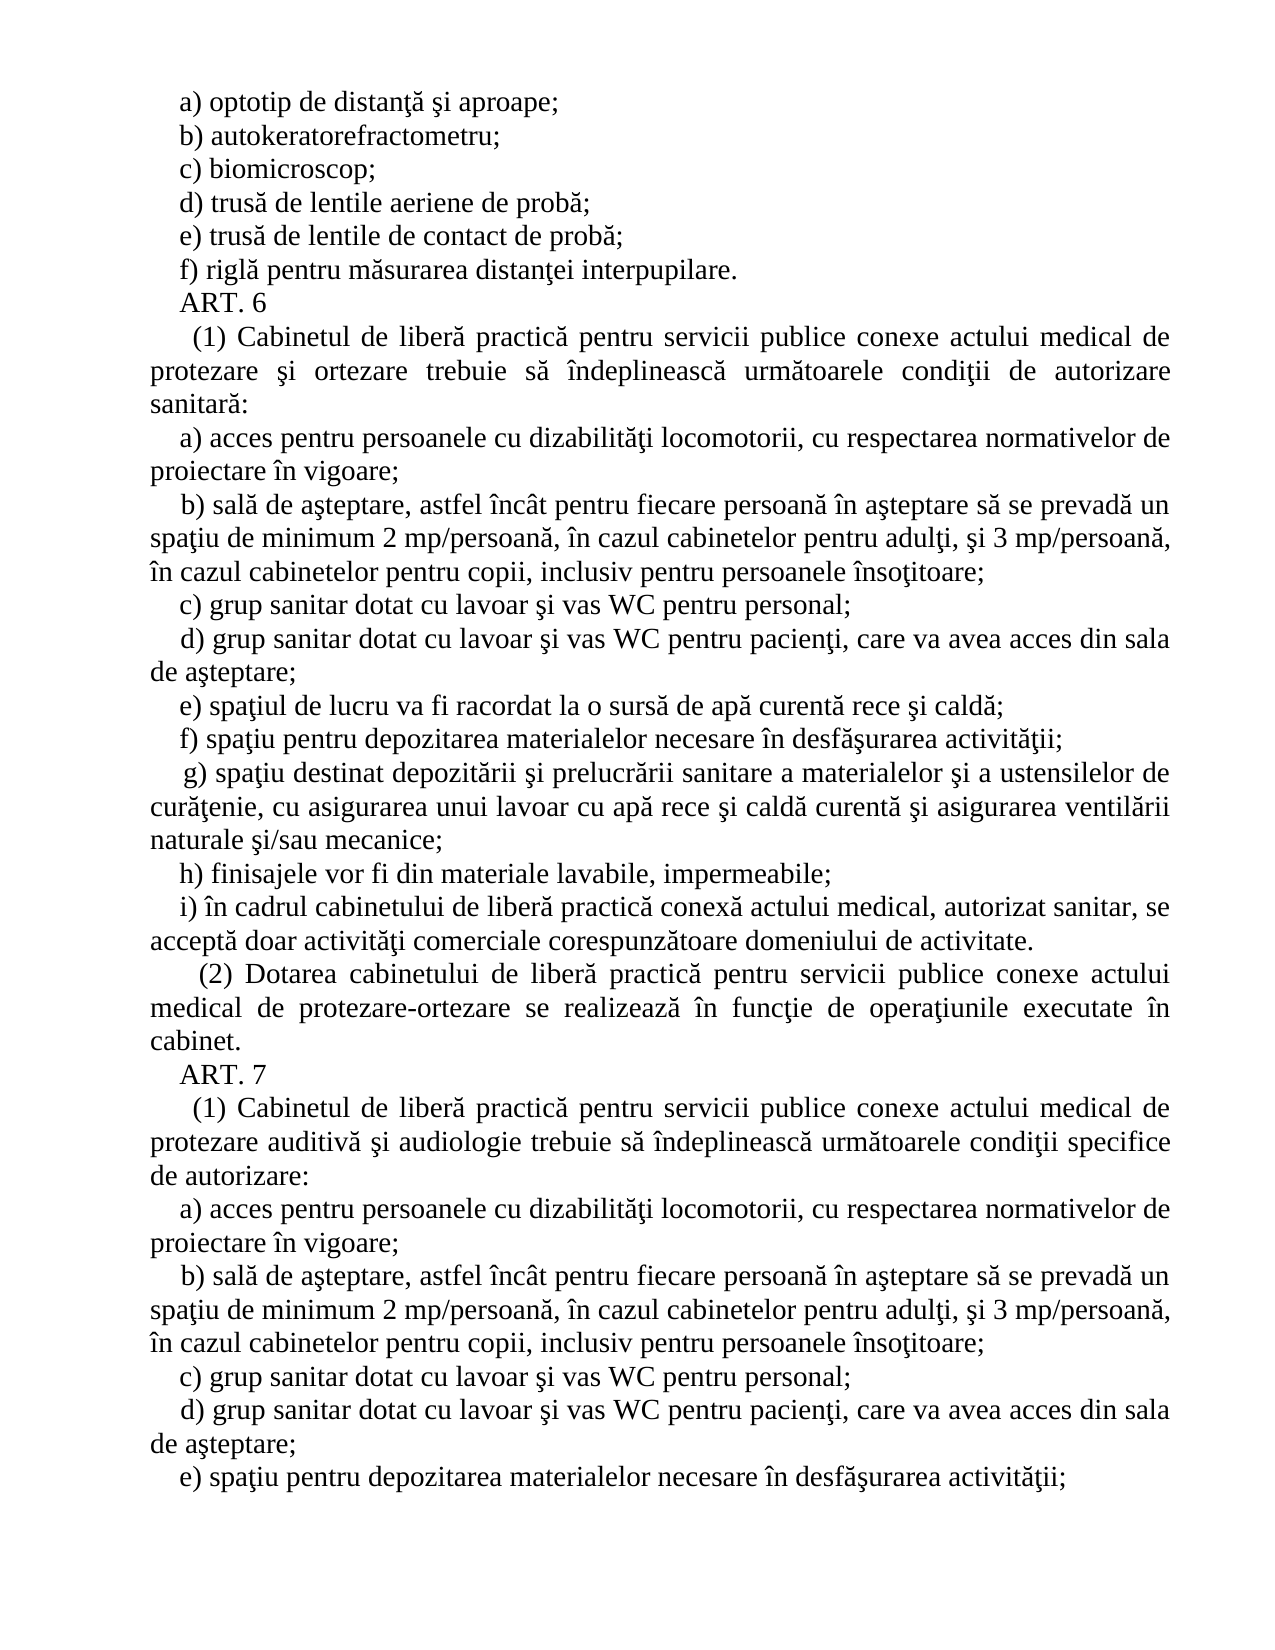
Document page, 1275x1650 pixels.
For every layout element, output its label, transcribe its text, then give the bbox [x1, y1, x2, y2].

text d) grup sanitar dotat cu lavoar şi vas WC pentru pacienţi, care va avea acces din sala de aşteptare; [150, 1392, 1172, 1459]
text b) sală de aşteptare, astfel încât pentru fiecare persoană în aşteptare să se prevadă un spaţiu de minimum 2 mp/persoană, în cazul cabinetelor pentru adulţi, şi 3 mp/persoană, în cazul cabinetelor pentru copii, inclusiv pentru persoanele însoţitoare; [150, 1258, 1172, 1359]
text ART. 6 [150, 286, 1172, 319]
text b) autokeratorefractometru; [150, 118, 1172, 151]
text f) riglă pentru măsurarea distanţei interpupilare. [150, 252, 1172, 286]
text f) spaţiu pentru depozitarea materialelor necesare în desfăşurarea activităţii; [150, 722, 1172, 755]
text c) grup sanitar dotat cu lavoar şi vas WC pentru personal; [150, 1359, 1172, 1392]
text a) optotip de distanţă şi aproape; [150, 84, 1172, 118]
text e) trusă de lentile de contact de probă; [150, 218, 1172, 252]
text c) grup sanitar dotat cu lavoar şi vas WC pentru personal; [150, 587, 1172, 621]
text b) sală de aşteptare, astfel încât pentru fiecare persoană în aşteptare să se prevadă un spaţiu de minimum 2 mp/persoană, în cazul cabinetelor pentru adulţi, şi 3 mp/persoană, în cazul cabinetelor pentru copii, inclusiv pentru persoanele însoţitoare; [150, 487, 1172, 587]
text h) finisajele vor fi din materiale lavabile, impermeabile; [150, 856, 1172, 889]
text (1) Cabinetul de liberă practică pentru servicii publice conexe actului medical de protezare auditivă şi audiologie trebuie să îndeplinească următoarele condiţii specifice de autorizare: [150, 1091, 1172, 1191]
text d) grup sanitar dotat cu lavoar şi vas WC pentru pacienţi, care va avea acces din sala de aşteptare; [150, 621, 1172, 688]
text g) spaţiu destinat depozitării şi prelucrării sanitare a materialelor şi a ustensilelor de curăţenie, cu asigurarea unui lavoar cu apă rece şi caldă curentă şi asigurarea ventilării naturale şi/sau mecanice; [150, 755, 1172, 856]
text ART. 7 [150, 1057, 1172, 1091]
text a) acces pentru persoanele cu dizabilităţi locomotorii, cu respectarea normativelor de proiectare în vigoare; [150, 1191, 1172, 1258]
text e) spaţiu pentru depozitarea materialelor necesare în desfăşurarea activităţii; [150, 1459, 1172, 1493]
text d) trusă de lentile aeriene de probă; [150, 185, 1172, 218]
text i) în cadrul cabinetului de liberă practică conexă actului medical, autorizat sanitar, se acceptă doar activităţi comerciale corespunzătoare domeniului de activitate. [150, 889, 1172, 956]
text (1) Cabinetul de liberă practică pentru servicii publice conexe actului medical de protezare şi ortezare trebuie să îndeplinească următoarele condiţii de autorizare sanitară: [150, 319, 1172, 420]
text c) biomicroscop; [150, 151, 1172, 185]
text a) acces pentru persoanele cu dizabilităţi locomotorii, cu respectarea normativelor de proiectare în vigoare; [150, 420, 1172, 487]
text e) spaţiul de lucru va fi racordat la o sursă de apă curentă rece şi caldă; [150, 688, 1172, 722]
text (2) Dotarea cabinetului de liberă practică pentru servicii publice conexe actului medical de protezare-ortezare se realizează în funcţie de operaţiunile executate în cabinet. [150, 956, 1172, 1057]
